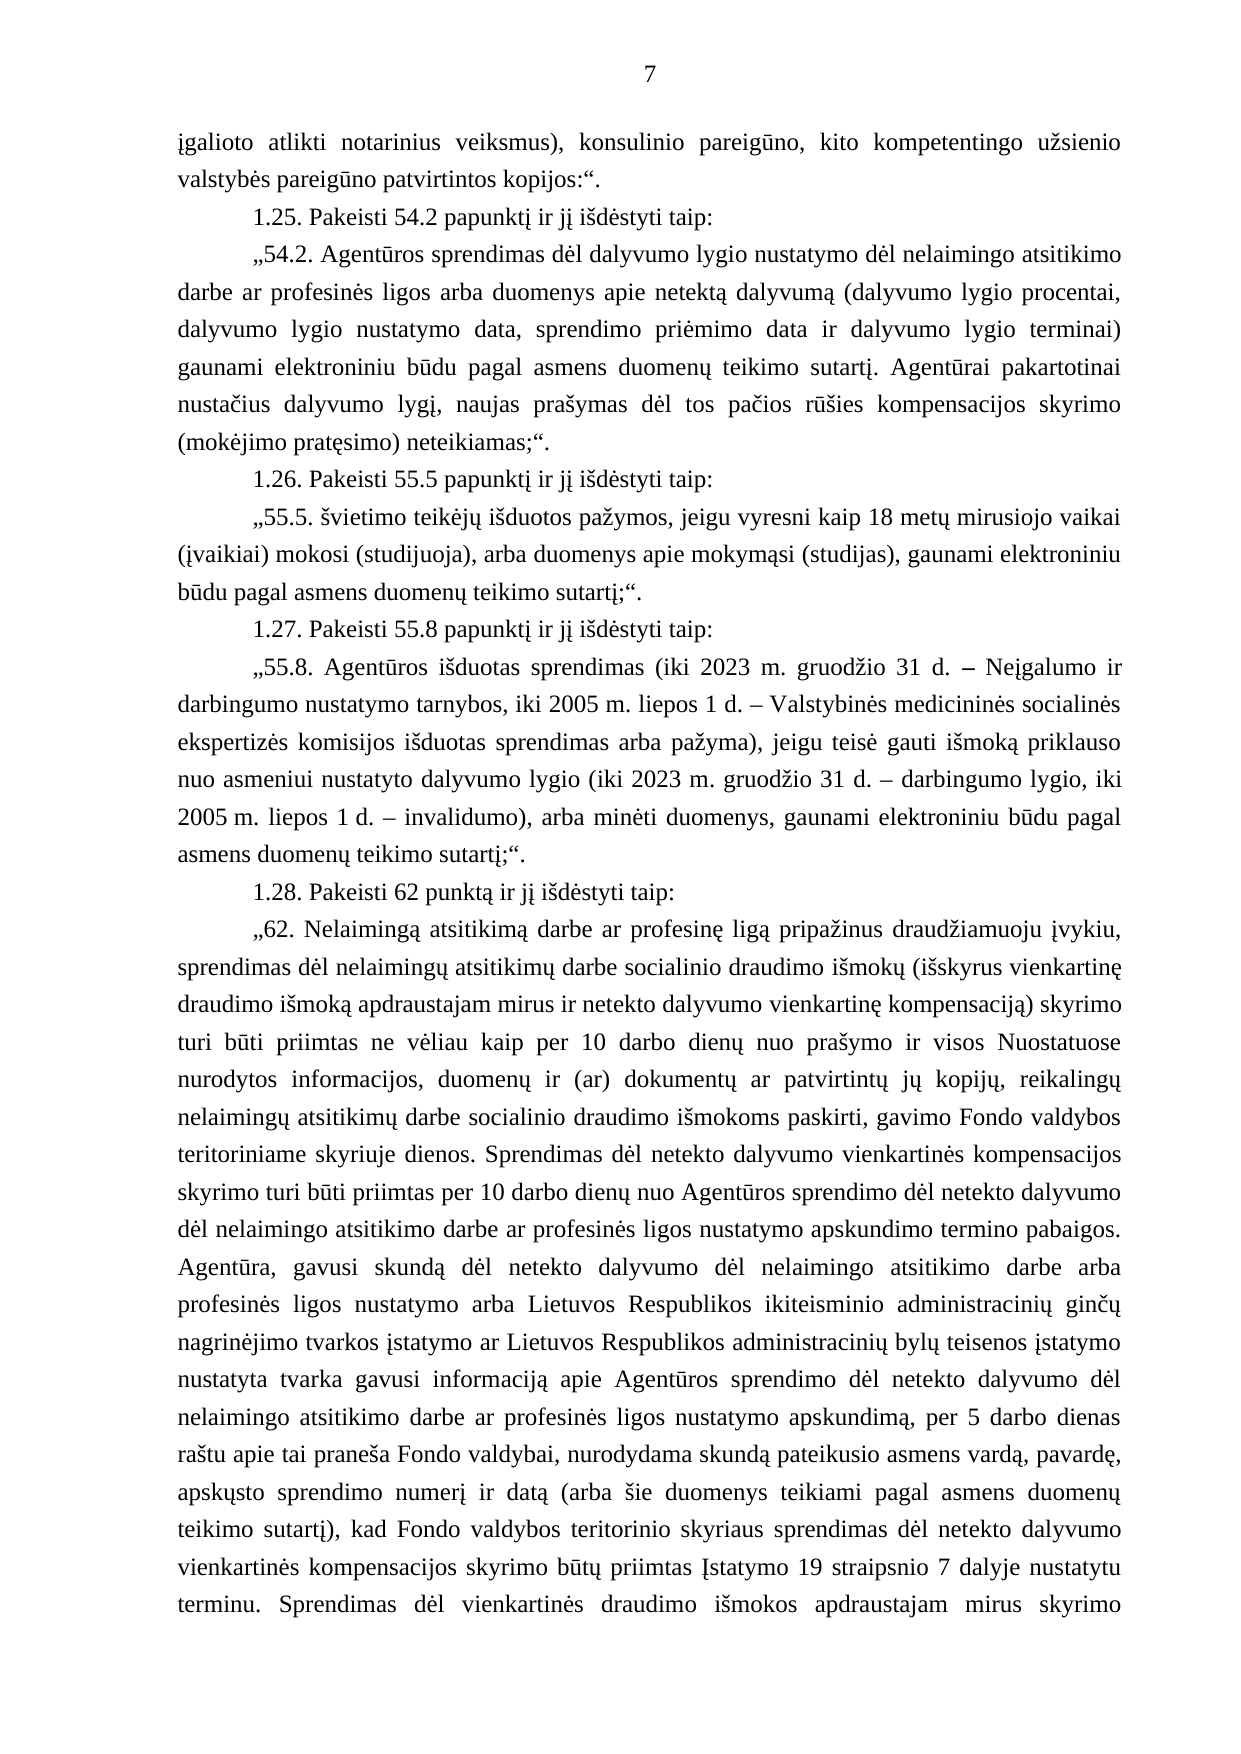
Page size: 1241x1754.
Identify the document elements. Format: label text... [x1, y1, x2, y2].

text 1.26. Pakeisti 55.5 papunktį ir jį išdėstyti taip: [177, 456, 1122, 493]
text 1.25. Pakeisti 54.2 papunktį ir jį išdėstyti taip: [177, 193, 1122, 231]
text 1.28. Pakeisti 62 punktą ir jį išdėstyti taip: [177, 868, 1122, 906]
text 1.27. Pakeisti 55.8 papunktį ir jį išdėstyti taip: [177, 606, 1122, 643]
text „55.5. švietimo teikėjų išduotos pažymos, jeigu vyresni kaip 18 metų mirusiojo vaikai (įvaikiai) mokosi (studijuoja), arba duomenys apie mokymąsi (studijas), gaunami elektroniniu būdu pagal asmens duomenų teikimo sutartį;“. [177, 493, 1122, 606]
text įgalioto atlikti notarinius veiksmus), konsulinio pareigūno, kito kompetentingo užsienio valstybės pareigūno patvirtintos kopijos:“. [177, 118, 1122, 193]
text „55.8. Agentūros išduotas sprendimas (iki 2023 m. gruodžio 31 d. – Neįgalumo ir darbingumo nustatymo tarnybos, iki 2005 m. liepos 1 d. – Valstybinės medicininės socialinės ekspertizės komisijos išduotas sprendimas arba pažyma), jeigu teisė gauti išmoką priklauso nuo asmeniui nustatyto dalyvumo lygio (iki 2023 m. gruodžio 31 d. – darbingumo lygio, iki 2005 m. liepos 1 d. – invalidumo), arba minėti duomenys, gaunami elektroniniu būdu pagal asmens duomenų teikimo sutartį;“. [177, 643, 1122, 868]
text „54.2. Agentūros sprendimas dėl dalyvumo lygio nustatymo dėl nelaimingo atsitikimo darbe ar profesinės ligos arba duomenys apie netektą dalyvumą (dalyvumo lygio procentai, dalyvumo lygio nustatymo data, sprendimo priėmimo data ir dalyvumo lygio terminai) gaunami elektroniniu būdu pagal asmens duomenų teikimo sutartį. Agentūrai pakartotinai nustačius dalyvumo lygį, naujas prašymas dėl tos pačios rūšies kompensacijos skyrimo (mokėjimo pratęsimo) neteikiamas;“. [177, 231, 1122, 456]
text „62. Nelaimingą atsitikimą darbe ar profesinę ligą pripažinus draudžiamuoju įvykiu, sprendimas dėl nelaimingų atsitikimų darbe socialinio draudimo išmokų (išskyrus vienkartinę draudimo išmoką apdraustajam mirus ir netekto dalyvumo vienkartinę kompensaciją) skyrimo turi būti priimtas ne vėliau kaip per 10 darbo dienų nuo prašymo ir visos Nuostatuose nurodytos informacijos, duomenų ir (ar) dokumentų ar patvirtintų jų kopijų, reikalingų nelaimingų atsitikimų darbe socialinio draudimo išmokoms paskirti, gavimo Fondo valdybos teritoriniame skyriuje dienos. Sprendimas dėl netekto dalyvumo vienkartinės kompensacijos skyrimo turi būti priimtas per 10 darbo dienų nuo Agentūros sprendimo dėl netekto dalyvumo dėl nelaimingo atsitikimo darbe ar profesinės ligos nustatymo apskundimo termino pabaigos. Agentūra, gavusi skundą dėl netekto dalyvumo dėl nelaimingo atsitikimo darbe arba profesinės ligos nustatymo arba Lietuvos Respublikos ikiteisminio administracinių ginčų nagrinėjimo tvarkos įstatymo ar Lietuvos Respublikos administracinių bylų teisenos įstatymo nustatyta tvarka gavusi informaciją apie Agentūros sprendimo dėl netekto dalyvumo dėl nelaimingo atsitikimo darbe ar profesinės ligos nustatymo apskundimą, per 5 darbo dienas raštu apie tai praneša Fondo valdybai, nurodydama skundą pateikusio asmens vardą, pavardę, apskųsto sprendimo numerį ir datą (arba šie duomenys teikiami pagal asmens duomenų teikimo sutartį), kad Fondo valdybos teritorinio skyriaus sprendimas dėl netekto dalyvumo vienkartinės kompensacijos skyrimo būtų priimtas Įstatymo 19 straipsnio 7 dalyje nustatytu terminu. Sprendimas dėl vienkartinės draudimo išmokos apdraustajam mirus skyrimo [177, 906, 1122, 1618]
